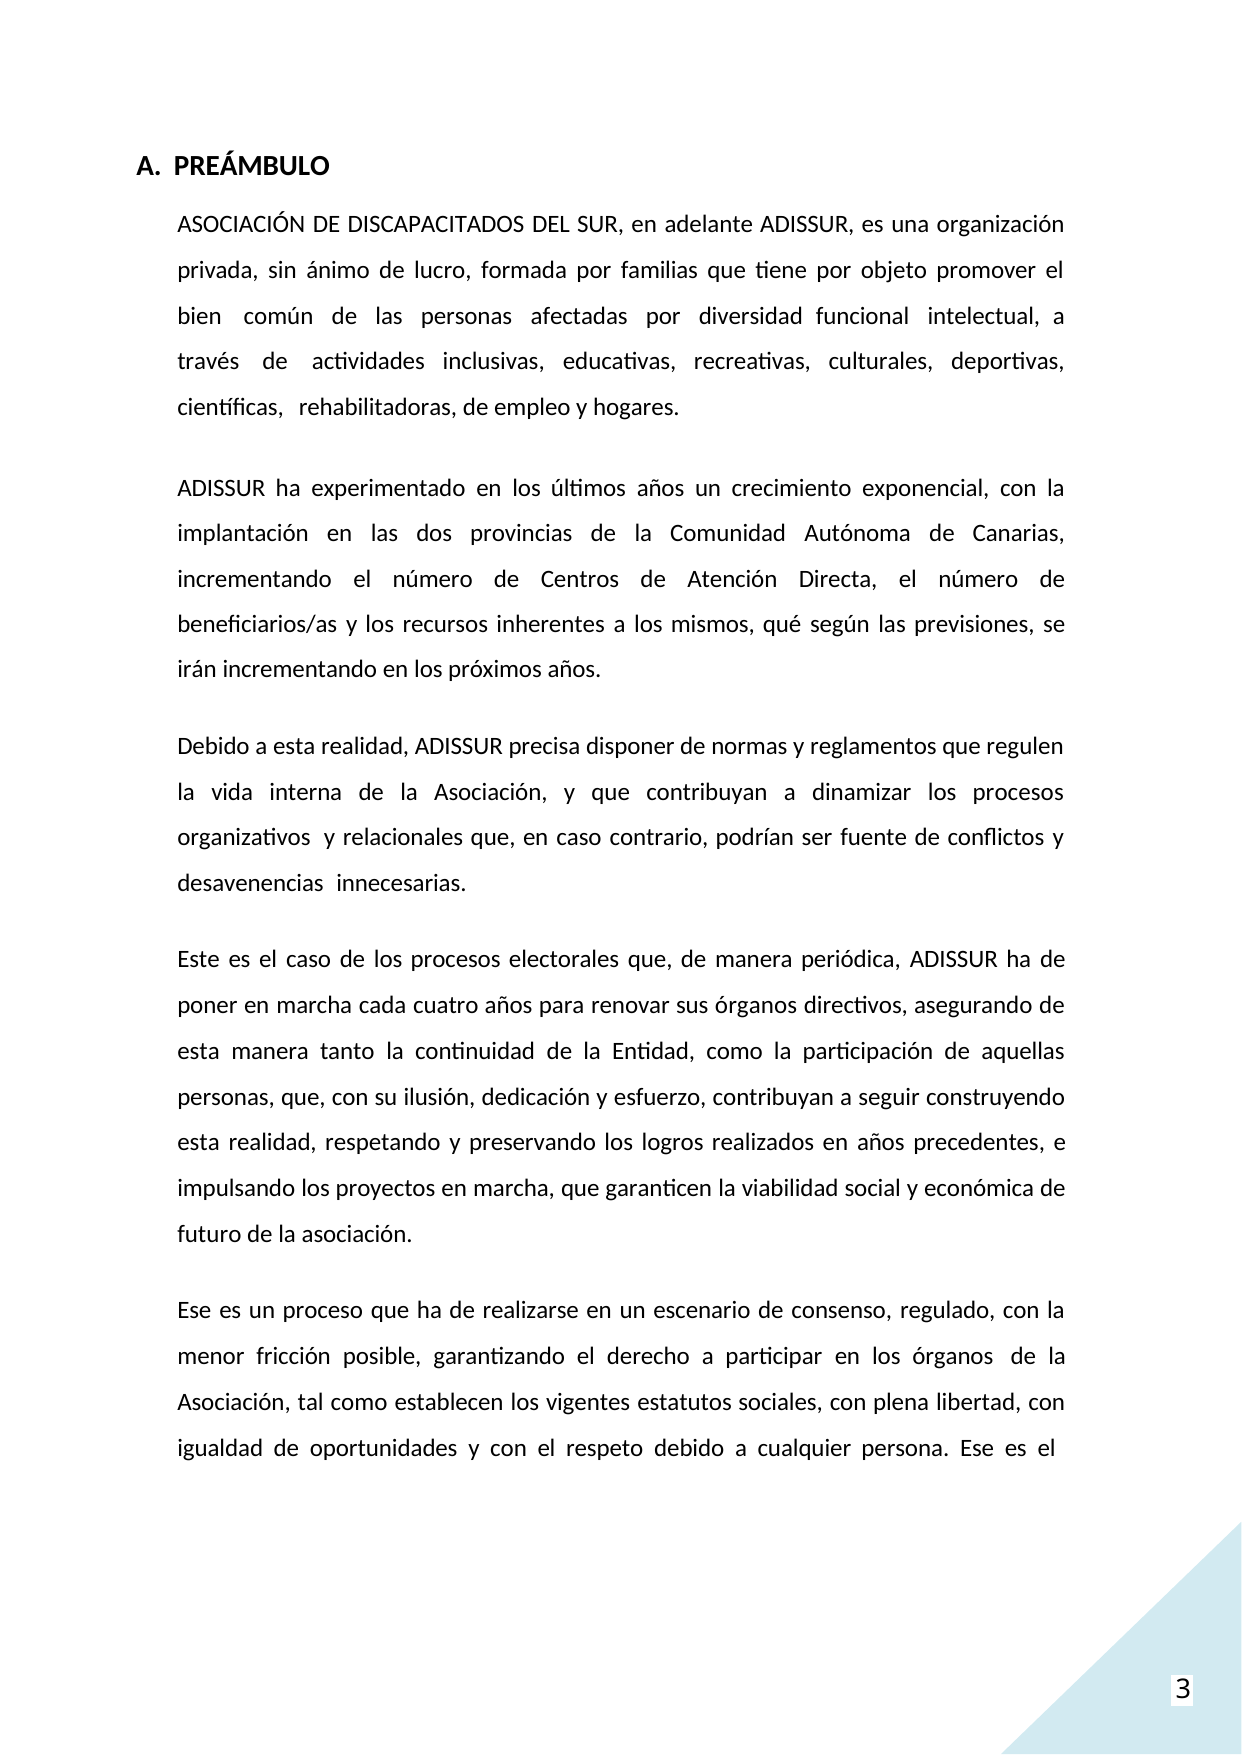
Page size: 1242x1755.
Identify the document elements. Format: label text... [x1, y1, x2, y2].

text Este es el caso de los procesos electorales que, de manera periódica, ADISSUR ha de poner en marcha cada cuatro años para renovar sus órganos directivos, asegurando de esta manera tanto la continuidad de la Entidad, como la participación de aquellas personas, que, con su ilusión, dedicación y esfuerzo, contribuyan a seguir construyendo esta realidad, respetando y preservando los logros realizados en años precedentes, e impulsando los proyectos en marcha, que garanticen la viabilidad social y económica de futuro de la asociación. [177, 943, 1066, 1248]
text Ese es un proceso que ha de realizarse en un escenario de consenso, regulado, con la menor fricción posible, garantizando el derecho a participar en los órganos de la Asociación, tal como establecen los vigentes estatutos sociales, con plena libertad, con igualdad de oportunidades y con el respeto debido a cualquier persona. Ese es el [177, 1294, 1066, 1462]
text ADISSUR ha experimentado en los últimos años un crecimiento exponencial, con la implantación en las dos provincias de la Comunidad Autónoma de Canarias, incrementando el número de Centros de Atención Directa, el número de beneficiarios/as y los recursos inherentes a los mismos, qué según las previsiones, se irán incrementando en los próximos años. [177, 472, 1065, 684]
text ASOCIACIÓN DE DISCAPACITADOS DEL SUR, en adelante ADISSUR, es una organización privada, sin ánimo de lucro, formada por familias que tiene por objeto promover el bien común de las personas afectadas por diversidad funcional intelectual, a través de actividades inclusivas, educativas, recreativas, culturales, deportivas, científicas, rehabilitadoras, de empleo y hogares. [177, 208, 1065, 422]
list PREÁMBULO [136, 147, 1242, 183]
text Debido a esta realidad, ADISSUR precisa disponer de normas y reglamentos que regulen la vida interna de la Asociación, y que contribuyan a dinamizar los procesos organizativos y relacionales que, en caso contrario, podrían ser fuente de conflictos y desavenencias innecesarias. [177, 730, 1064, 897]
